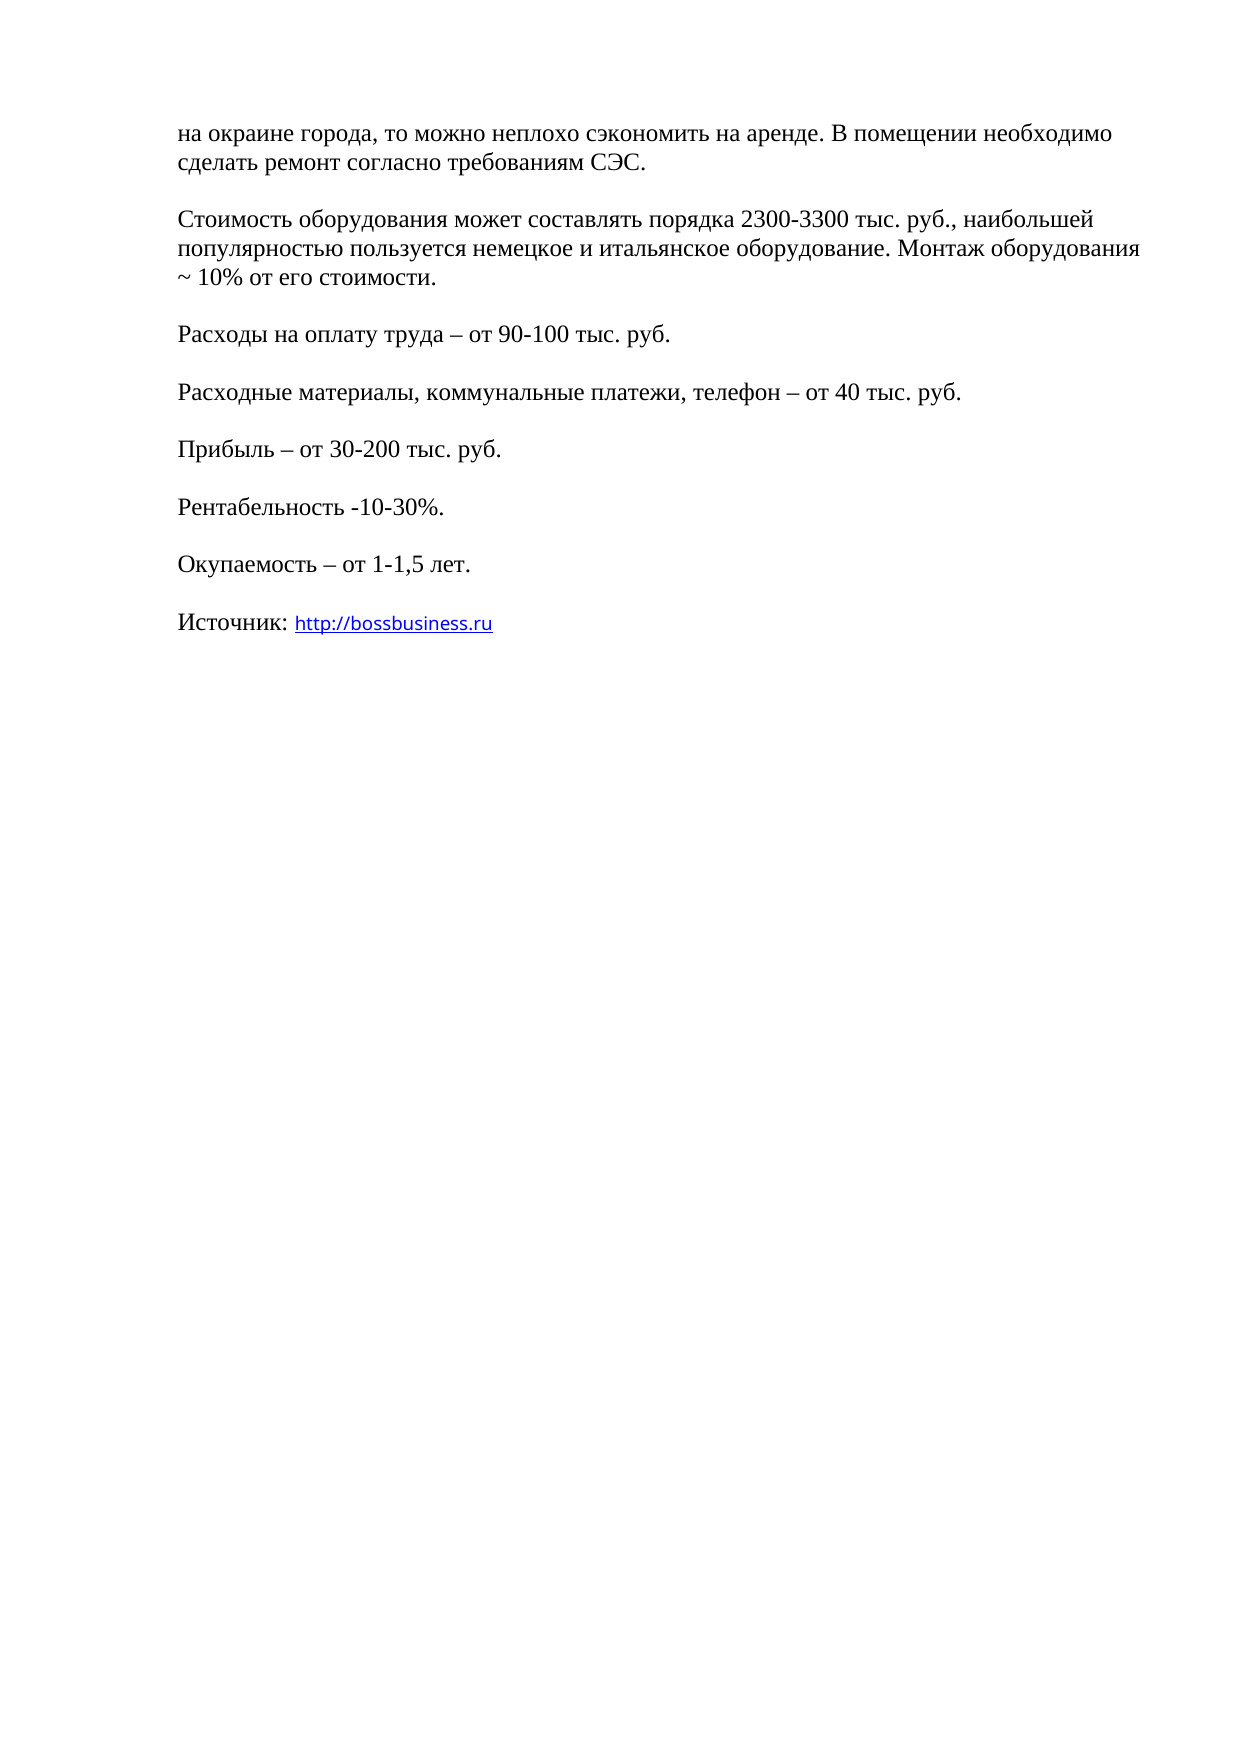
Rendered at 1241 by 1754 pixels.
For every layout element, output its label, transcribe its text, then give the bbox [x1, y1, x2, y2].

text Стоимость оборудования может составлять порядка 2300-3300 тыс. руб., наибольшей популярностью пользуется немецкое и итальянское оборудование. Монтаж оборудования ~ 10% от его стоимости. [177, 204, 1152, 291]
text Рентабельность -10-30%. [177, 492, 1152, 521]
text на окраине города, то можно неплохо сэкономить на аренде. В помещении необходимо сделать ремонт согласно требованиям СЭС. [177, 118, 1152, 176]
text Окупаемость – от 1-1,5 лет. [177, 549, 1152, 578]
text Расходы на оплату труда – от 90-100 тыс. руб. [177, 319, 1152, 348]
text Источник: http://bossbusiness.ru [177, 607, 1152, 636]
text Расходные материалы, коммунальные платежи, телефон – от 40 тыс. руб. [177, 377, 1152, 406]
text Прибыль – от 30-200 тыс. руб. [177, 434, 1152, 463]
